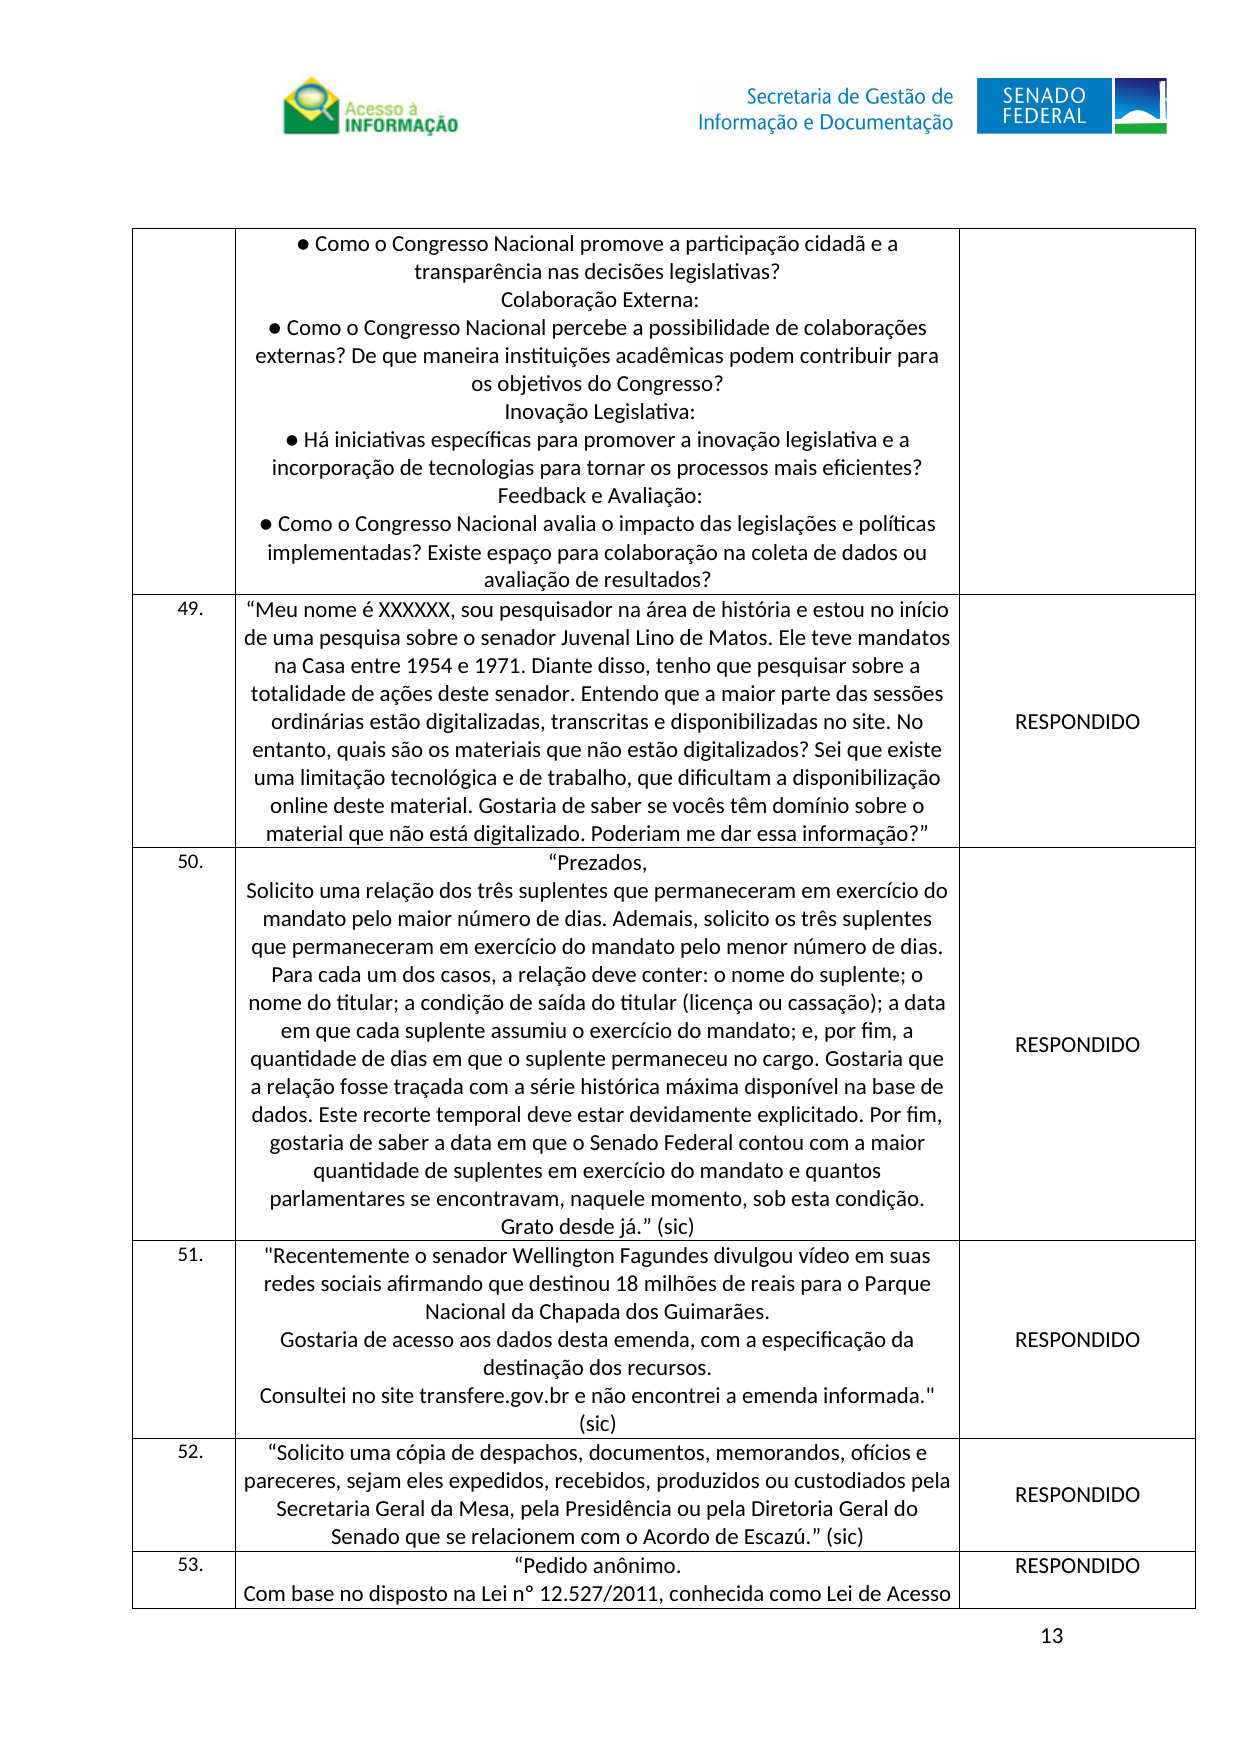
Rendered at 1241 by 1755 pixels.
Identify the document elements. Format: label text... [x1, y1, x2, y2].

table_cell [133, 595, 235, 847]
table_cell RESPONDIDO [960, 1552, 1195, 1608]
table_cell [133, 1241, 235, 1437]
table_cell RESPONDIDO [960, 848, 1195, 1240]
table_cell ● Como o Congresso Nacional promove a participação cidadã e a transparência nas decisões legislativas? Colaboração Externa: ● Como o Congresso Nacional percebe a possibilidade de colaborações externas? De que maneira instituições acadêmicas podem contribuir para os objetivos do Congresso? Inovação Legislativa: ● Há iniciativas específicas para promover a inovação legislativa e a incorporação de tecnologias para tornar os processos mais eficientes? Feedback e Avaliação: ● Como o Congresso Nacional avalia o impacto das legislações e políticas implementadas? Existe espaço para colaboração na coleta de dados ou avaliação de resultados? [236, 229, 959, 594]
table_cell RESPONDIDO [960, 595, 1195, 847]
table_cell “Meu nome é XXXXXX, sou pesquisador na área de história e estou no início de uma pesquisa sobre o senador Juvenal Lino de Matos. Ele teve mandatos na Casa entre 1954 e 1971. Diante disso, tenho que pesquisar sobre a totalidade de ações deste senador. Entendo que a maior parte das sessões ordinárias estão digitalizadas, transcritas e disponibilizadas no site. No entanto, quais são os materiais que não estão digitalizados? Sei que existe uma limitação tecnológica e de trabalho, que dificultam a disponibilização online deste material. Gostaria de saber se vocês têm domínio sobre o material que não está digitalizado. Poderiam me dar essa informação?” [236, 595, 959, 847]
table_cell "Recentemente o senador Wellington Fagundes divulgou vídeo em suas redes sociais afirmando que destinou 18 milhões de reais para o Parque Nacional da Chapada dos Guimarães. Gostaria de acesso aos dados desta emenda, com a especificação da destinação dos recursos. Consultei no site transfere.gov.br e não encontrei a emenda informada." (sic) [236, 1241, 959, 1437]
table_cell “Prezados, Solicito uma relação dos três suplentes que permaneceram em exercício do mandato pelo maior número de dias. Ademais, solicito os três suplentes que permaneceram em exercício do mandato pelo menor número de dias. Para cada um dos casos, a relação deve conter: o nome do suplente; o nome do titular; a condição de saída do titular (licença ou cassação); a data em que cada suplente assumiu o exercício do mandato; e, por fim, a quantidade de dias em que o suplente permaneceu no cargo. Gostaria que a relação fosse traçada com a série histórica máxima disponível na base de dados. Este recorte temporal deve estar devidamente explicitado. Por fim, gostaria de saber a data em que o Senado Federal contou com a maior quantidade de suplentes em exercício do mandato e quantos parlamentares se encontravam, naquele momento, sob esta condição. Grato desde já.” (sic) [236, 848, 959, 1240]
table_cell “Solicito uma cópia de despachos, documentos, memorandos, ofícios e pareceres, sejam eles expedidos, recebidos, produzidos ou custodiados pela Secretaria Geral da Mesa, pela Presidência ou pela Diretoria Geral do Senado que se relacionem com o Acordo de Escazú.” (sic) [236, 1439, 959, 1551]
table_cell RESPONDIDO [960, 1241, 1195, 1437]
table_cell [133, 229, 235, 594]
table_cell [133, 848, 235, 1240]
table_cell [133, 1439, 235, 1551]
table_cell RESPONDIDO [960, 1439, 1195, 1551]
table_cell [133, 1552, 235, 1608]
table_cell [960, 229, 1195, 594]
table_cell “Pedido anônimo. Com base no disposto na Lei nº 12.527/2011, conhecida como Lei de Acesso [236, 1552, 959, 1608]
